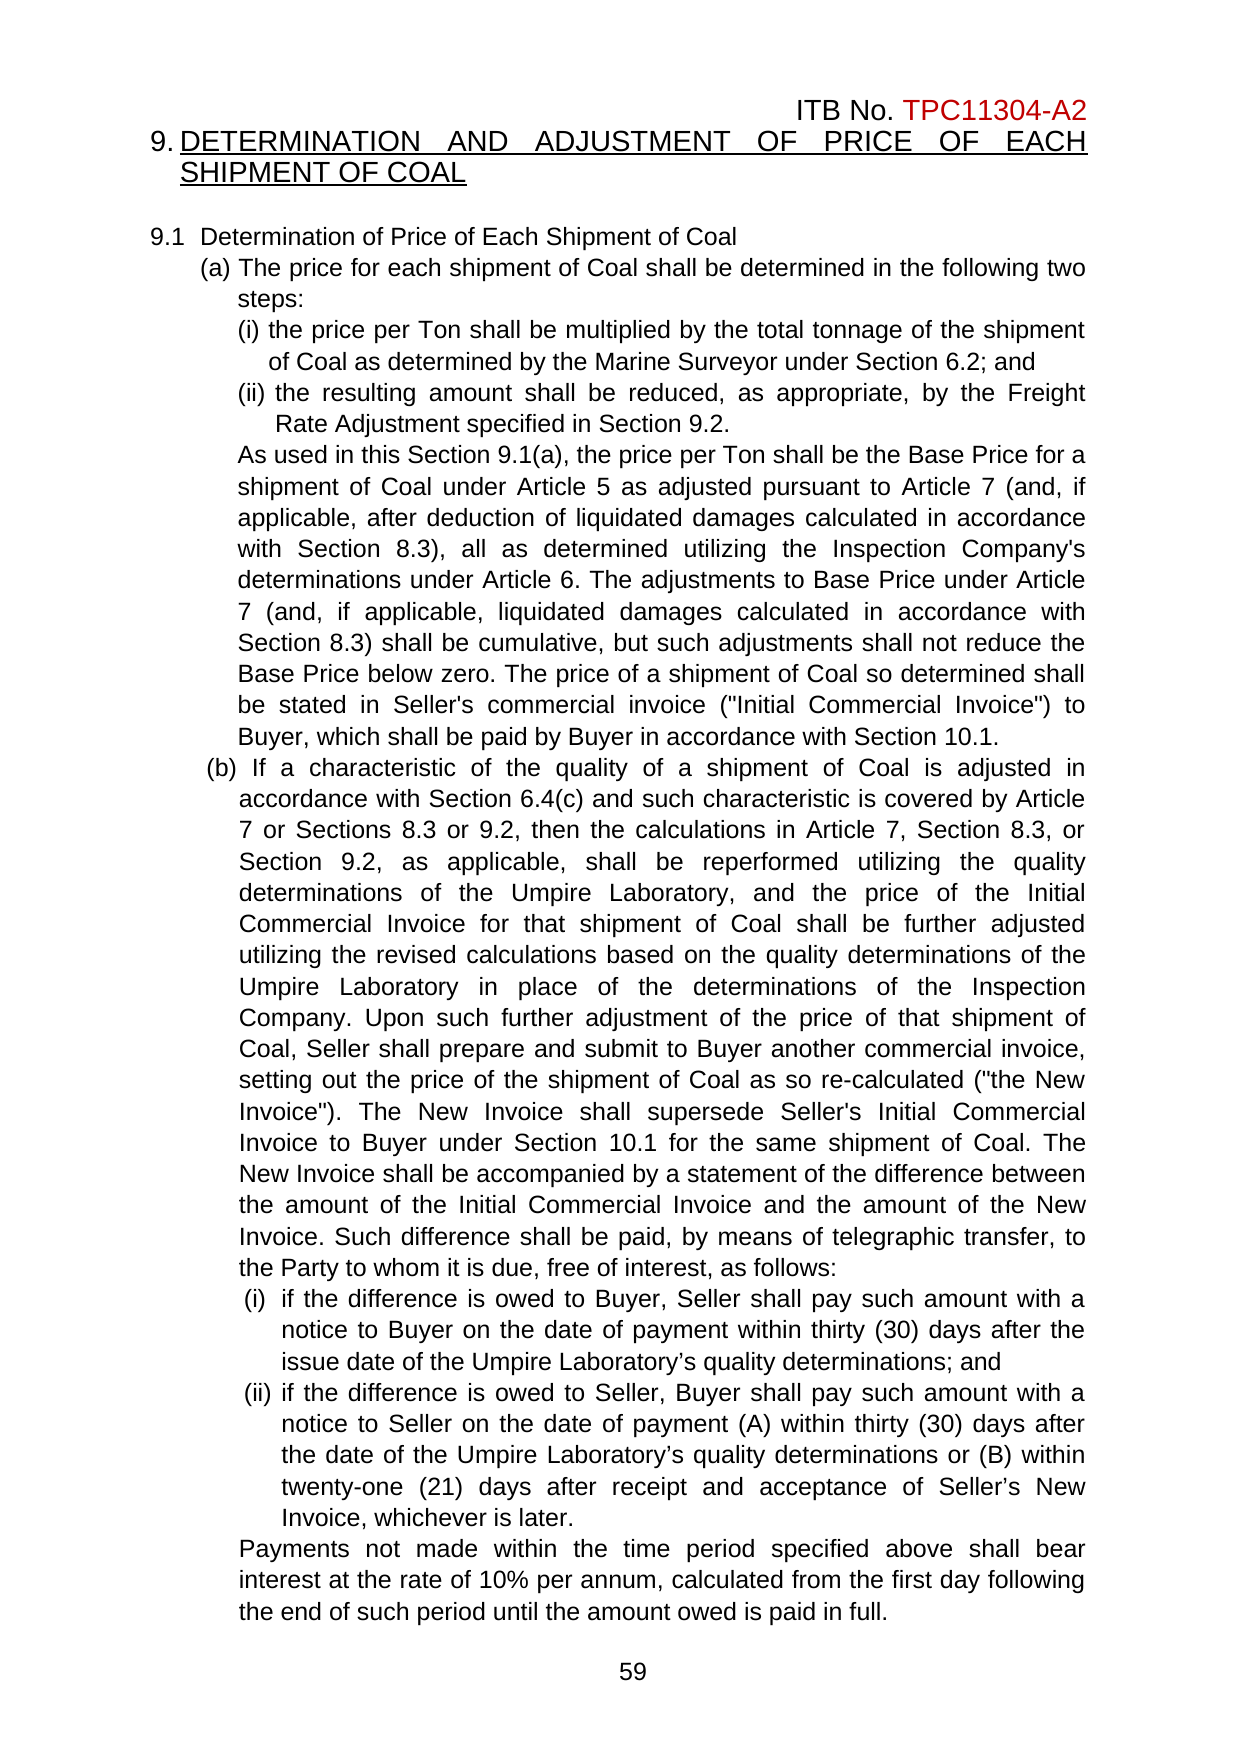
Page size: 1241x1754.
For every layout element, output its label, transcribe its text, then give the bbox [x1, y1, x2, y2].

list if the difference is owed to Seller, Buyer shall pay such amount with a notice to Seller on the date of payment (A) within thirty (30) days after the date of the Umpire Laboratory’s quality determinations or (B) within twenty-one (21) days after receipt and acceptance of Seller’s New Invoice, whichever is later. [244, 1376, 1087, 1532]
text 9.1 Determination of Price of Each Shipment of Coal [150, 220, 1087, 251]
text (i) the price per Ton shall be multiplied by the total tonnage of the shipment of Coal as determined by the Marine Surveyor under Section 6.2; and [237, 314, 1087, 376]
text (a) The price for each shipment of Coal shall be determined in the following two steps: [200, 251, 1087, 314]
text Payments not made within the time period specified above shall bear interest at the rate of 10% per annum, calculated from the first day following the end of such period until the amount owed is paid in full. [239, 1532, 1087, 1626]
text 9. DETERMINATION AND ADJUSTMENT OF PRICE OF EACH SHIPMENT OF COAL [150, 126, 1087, 189]
text (ii) the resulting amount shall be reduced, as appropriate, by the Freight Rate Adjustment specified in Section 9.2. [237, 376, 1087, 439]
list if the difference is owed to Buyer, Seller shall pay such amount with a notice to Buyer on the date of payment within thirty (30) days after the issue date of the Umpire Laboratory’s quality determinations; and [244, 1282, 1087, 1376]
text As used in this Section 9.1(a), the price per Ton shall be the Base Price for a shipment of Coal under Article 5 as adjusted pursuant to Article 7 (and, if applicable, after deduction of liquidated damages calculated in accordance with Section 8.3), all as determined utilizing the Inspection Company's determinations under Article 6. The adjustments to Base Price under Article 7 (and, if applicable, liquidated damages calculated in accordance with Section 8.3) shall be cumulative, but such adjustments shall not reduce the Base Price below zero. The price of a shipment of Coal so determined shall be stated in Seller's commercial invoice ("Initial Commercial Invoice") to Buyer, which shall be paid by Buyer in accordance with Section 10.1. [237, 439, 1087, 751]
text (b) If a characteristic of the quality of a shipment of Coal is adjusted in accordance with Section 6.4(c) and such characteristic is covered by Article 7 or Sections 8.3 or 9.2, then the calculations in Article 7, Section 8.3, or Section 9.2, as applicable, shall be reperformed utilizing the quality determinations of the Umpire Laboratory, and the price of the Initial Commercial Invoice for that shipment of Coal shall be further adjusted utilizing the revised calculations based on the quality determinations of the Umpire Laboratory in place of the determinations of the Inspection Company. Upon such further adjustment of the price of that shipment of Coal, Seller shall prepare and submit to Buyer another commercial invoice, setting out the price of the shipment of Coal as so re-calculated ("the New Invoice"). The New Invoice shall supersede Seller's Initial Commercial Invoice to Buyer under Section 10.1 for the same shipment of Coal. The New Invoice shall be accompanied by a statement of the difference between the amount of the Initial Commercial Invoice and the amount of the New Invoice. Such difference shall be paid, by means of telegraphic transfer, to the Party to whom it is due, free of interest, as follows: [206, 751, 1087, 1282]
